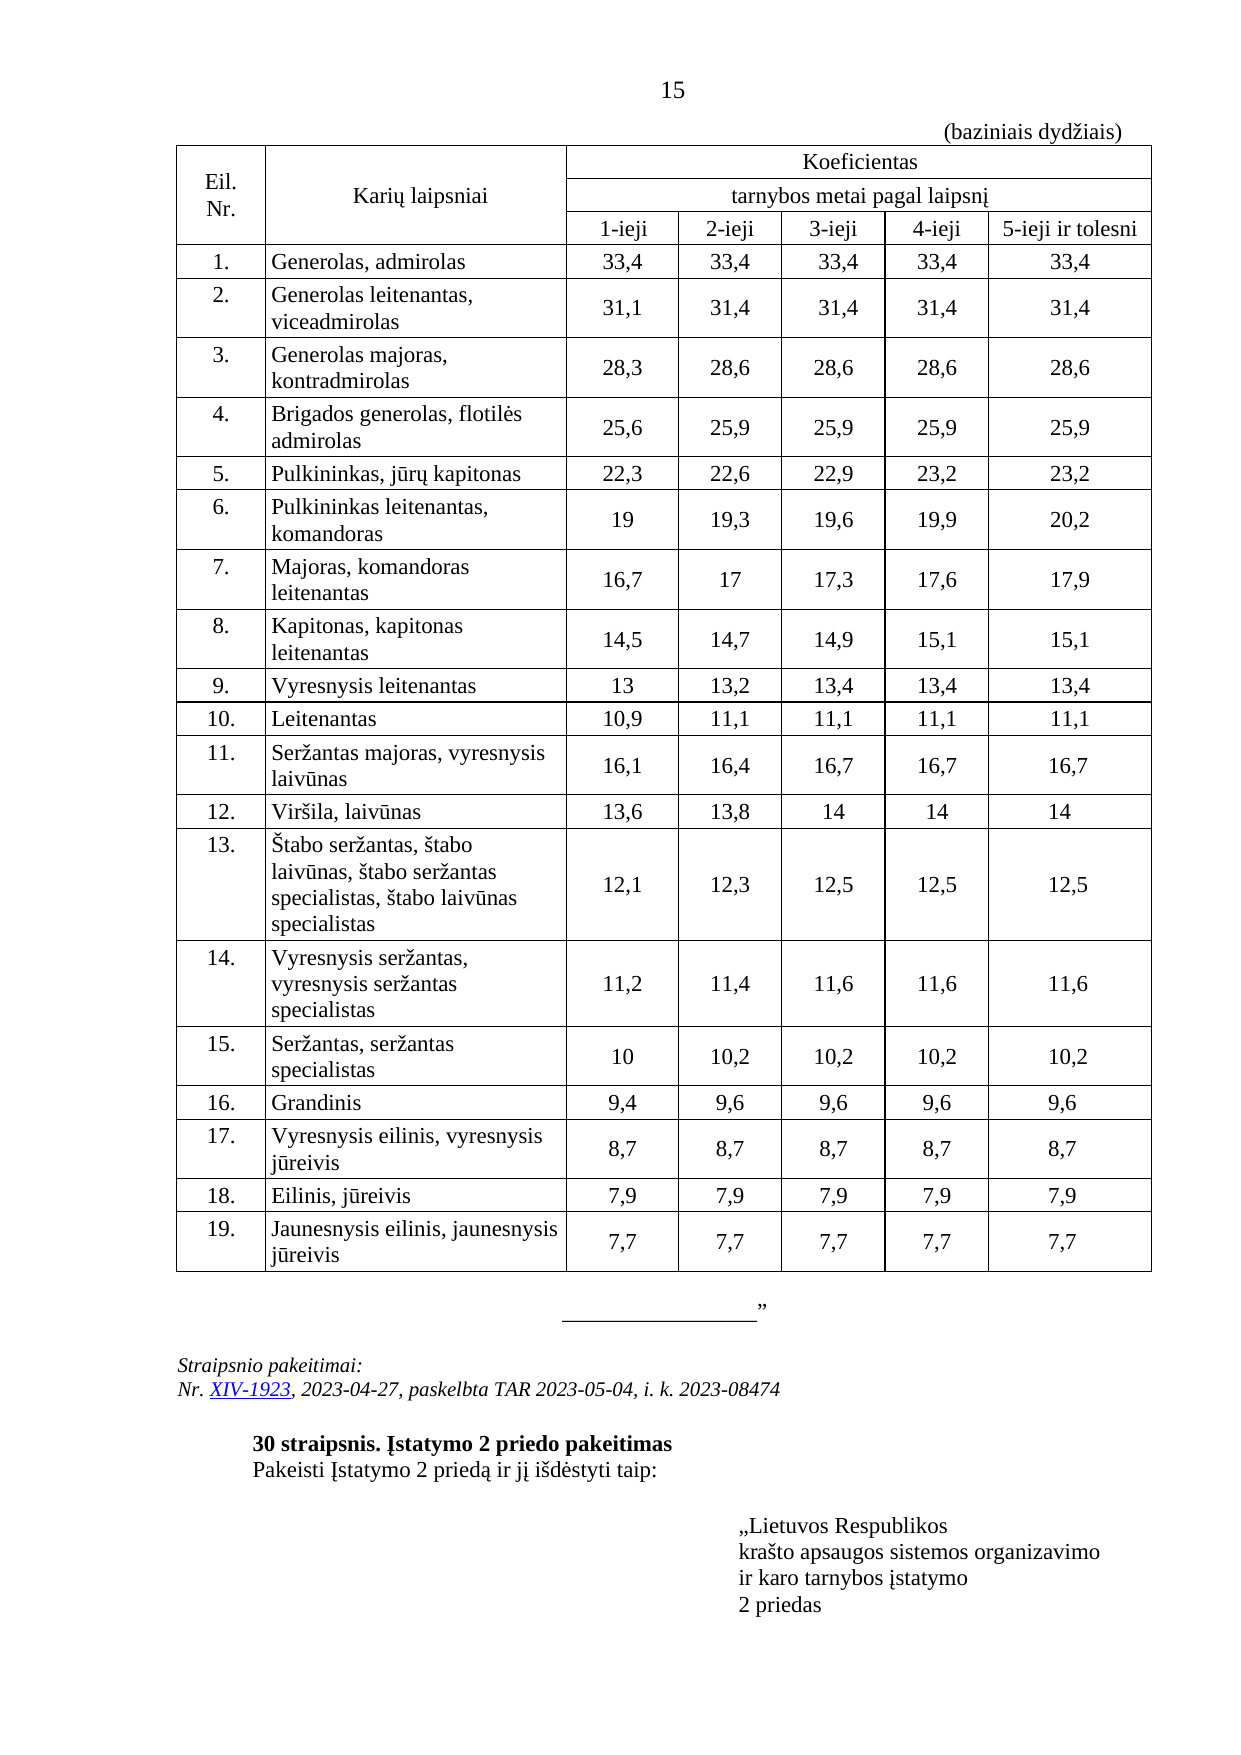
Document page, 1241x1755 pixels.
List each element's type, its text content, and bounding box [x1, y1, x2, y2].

table_cell 17. [177, 1120, 265, 1178]
table_cell tarnybos metai pagal laipsnį [567, 179, 1151, 211]
table_cell Generolas, admirolas [266, 245, 566, 277]
table_header Eil. Nr. [177, 146, 265, 244]
table_cell 14 [886, 795, 988, 827]
table_cell 14 [989, 795, 1151, 827]
table_cell 16,7 [989, 736, 1151, 794]
table_cell 17,9 [989, 550, 1151, 608]
table_cell Eilinis, jūreivis [266, 1179, 566, 1211]
table_cell 10,2 [782, 1027, 884, 1085]
text Nr. XIV-1923, 2023-04-27, paskelbta TAR 2023-05-04, i. k. 2023-08474 [177, 1377, 1152, 1401]
table_cell 16,7 [782, 736, 884, 794]
table_cell 13,4 [886, 669, 988, 701]
text „Lietuvos Respublikos [177, 1512, 1152, 1538]
text Pakeisti Įstatymo 2 priedą ir jį išdėstyti taip: [177, 1457, 1152, 1483]
table_cell 16,7 [567, 550, 678, 608]
table_cell 11,1 [886, 703, 988, 734]
table_cell 25,6 [567, 398, 678, 456]
table_cell 28,3 [567, 338, 678, 397]
table_cell 13,2 [679, 669, 781, 701]
table_cell 12,3 [679, 829, 781, 940]
table_cell 18. [177, 1179, 265, 1211]
table_cell 31,4 [886, 279, 988, 337]
table_cell 28,6 [989, 338, 1151, 397]
table_cell 12,1 [567, 829, 678, 940]
table_cell 1. [177, 245, 265, 277]
table_cell 28,6 [886, 338, 988, 397]
table_cell 10,2 [989, 1027, 1151, 1085]
table_cell 33,4 [886, 245, 988, 277]
table_cell 9,6 [886, 1086, 988, 1118]
table_cell 9,6 [782, 1086, 884, 1118]
table_cell 25,9 [886, 398, 988, 456]
table_cell 14,5 [567, 610, 678, 668]
table_cell 25,9 [679, 398, 781, 456]
table_cell 16,4 [679, 736, 781, 794]
table_cell 7,7 [782, 1212, 884, 1271]
table_cell 11,6 [886, 941, 988, 1026]
table_cell 7,7 [886, 1212, 988, 1271]
table_cell 15. [177, 1027, 265, 1085]
table_cell 33,4 [989, 245, 1151, 277]
table_cell 7. [177, 550, 265, 608]
table_cell 9,6 [989, 1086, 1151, 1118]
table_cell 22,9 [782, 457, 884, 489]
table_cell 11,2 [567, 941, 678, 1026]
table_cell 13 [567, 669, 678, 701]
table_cell Štabo seržantas, štabo laivūnas, štabo seržantas specialistas, štabo laivūnas specialistas [266, 829, 566, 940]
table_cell Vyresnysis leitenantas [266, 669, 566, 701]
table_cell 10,2 [886, 1027, 988, 1085]
table_cell 17,6 [886, 550, 988, 608]
table_cell 4. [177, 398, 265, 456]
table_cell 33,4 [567, 245, 678, 277]
text krašto apsaugos sistemos organizavimo [177, 1538, 1152, 1564]
table_cell 15,1 [989, 610, 1151, 668]
table_cell 33,4 [679, 245, 781, 277]
table_cell 7,7 [989, 1212, 1151, 1271]
table_cell 31,4 [679, 279, 781, 337]
table_cell 25,9 [782, 398, 884, 456]
table_cell 20,2 [989, 490, 1151, 549]
table_cell 14 [782, 795, 884, 827]
table_cell 22,3 [567, 457, 678, 489]
table_cell Seržantas, seržantas specialistas [266, 1027, 566, 1085]
table_cell 8,7 [989, 1120, 1151, 1178]
table_cell Vyresnysis eilinis, vyresnysis jūreivis [266, 1120, 566, 1178]
table_cell Generolas leitenantas, viceadmirolas [266, 279, 566, 337]
table_cell 12,5 [989, 829, 1151, 940]
table_cell Vyresnysis seržantas, vyresnysis seržantas specialistas [266, 941, 566, 1026]
table_cell 7,9 [989, 1179, 1151, 1211]
table_cell 14. [177, 941, 265, 1026]
table_cell Viršila, laivūnas [266, 795, 566, 827]
table_cell 16,1 [567, 736, 678, 794]
table_cell 5-ieji ir tolesni [989, 212, 1151, 244]
table_cell 17,3 [782, 550, 884, 608]
table_cell 11,4 [679, 941, 781, 1026]
table_cell 13,8 [679, 795, 781, 827]
table_cell 31,4 [989, 279, 1151, 337]
table_cell 3-ieji [782, 212, 884, 244]
table_cell 12. [177, 795, 265, 827]
table_cell 8,7 [782, 1120, 884, 1178]
text 2 priedas [177, 1591, 1152, 1617]
table_cell Pulkininkas leitenantas, komandoras [266, 490, 566, 549]
table_cell 7,9 [782, 1179, 884, 1211]
table_cell 10,9 [567, 703, 678, 734]
table_cell 8,7 [679, 1120, 781, 1178]
table_cell 19. [177, 1212, 265, 1271]
text Straipsnio pakeitimai: [177, 1353, 1152, 1377]
table_cell 31,4 [782, 279, 884, 337]
table_cell 19,9 [886, 490, 988, 549]
table_cell 16. [177, 1086, 265, 1118]
text _________________” [177, 1298, 1152, 1324]
table_cell 14,9 [782, 610, 884, 668]
table_cell 11,6 [782, 941, 884, 1026]
table_cell 2-ieji [679, 212, 781, 244]
table_cell 10 [567, 1027, 678, 1085]
table_cell Leitenantas [266, 703, 566, 734]
table_cell 11,6 [989, 941, 1151, 1026]
table_cell 10,2 [679, 1027, 781, 1085]
text (baziniais dydžiais) [177, 118, 1122, 144]
table_cell 25,9 [989, 398, 1151, 456]
table_cell 11,1 [782, 703, 884, 734]
table_cell 19 [567, 490, 678, 549]
table_cell 9,6 [679, 1086, 781, 1118]
table_cell 14,7 [679, 610, 781, 668]
table_header Koeficientas [567, 146, 1151, 178]
table_cell 7,9 [567, 1179, 678, 1211]
table_cell 11. [177, 736, 265, 794]
table_cell Generolas majoras, kontradmirolas [266, 338, 566, 397]
table_cell 8,7 [567, 1120, 678, 1178]
text 30 straipsnis. Įstatymo 2 priedo pakeitimas [177, 1430, 1152, 1457]
table_cell 13. [177, 829, 265, 940]
table_cell 5. [177, 457, 265, 489]
table_cell 23,2 [886, 457, 988, 489]
table_cell 15,1 [886, 610, 988, 668]
table_cell 12,5 [782, 829, 884, 940]
table_cell Pulkininkas, jūrų kapitonas [266, 457, 566, 489]
table_cell 13,4 [989, 669, 1151, 701]
table_cell 17 [679, 550, 781, 608]
table_cell 28,6 [782, 338, 884, 397]
table_cell Kapitonas, kapitonas leitenantas [266, 610, 566, 668]
table_cell Grandinis [266, 1086, 566, 1118]
table_cell Majoras, komandoras leitenantas [266, 550, 566, 608]
table_cell 2. [177, 279, 265, 337]
table_cell 4-ieji [886, 212, 988, 244]
table_cell 11,1 [989, 703, 1151, 734]
table_cell 10. [177, 703, 265, 734]
table_cell 1-ieji [567, 212, 678, 244]
table_cell Jaunesnysis eilinis, jaunesnysis jūreivis [266, 1212, 566, 1271]
table_cell Seržantas majoras, vyresnysis laivūnas [266, 736, 566, 794]
table_cell 9,4 [567, 1086, 678, 1118]
table_cell 31,1 [567, 279, 678, 337]
table_cell 16,7 [886, 736, 988, 794]
table_cell Brigados generolas, flotilės admirolas [266, 398, 566, 456]
table_cell 7,7 [567, 1212, 678, 1271]
table_cell 33,4 [782, 245, 884, 277]
table_cell 23,2 [989, 457, 1151, 489]
table_cell 8,7 [886, 1120, 988, 1178]
table_header Karių laipsniai [266, 146, 566, 244]
table_cell 9. [177, 669, 265, 701]
text ir karo tarnybos įstatymo [177, 1564, 1152, 1591]
table_cell 7,7 [679, 1212, 781, 1271]
table_cell 3. [177, 338, 265, 397]
table_cell 7,9 [886, 1179, 988, 1211]
table_cell 13,4 [782, 669, 884, 701]
table_cell 11,1 [679, 703, 781, 734]
table_cell 12,5 [886, 829, 988, 940]
table_cell 28,6 [679, 338, 781, 397]
table_cell 19,3 [679, 490, 781, 549]
table_cell 22,6 [679, 457, 781, 489]
table_cell 8. [177, 610, 265, 668]
table_cell 6. [177, 490, 265, 549]
table_cell 7,9 [679, 1179, 781, 1211]
table_cell 13,6 [567, 795, 678, 827]
table_cell 19,6 [782, 490, 884, 549]
